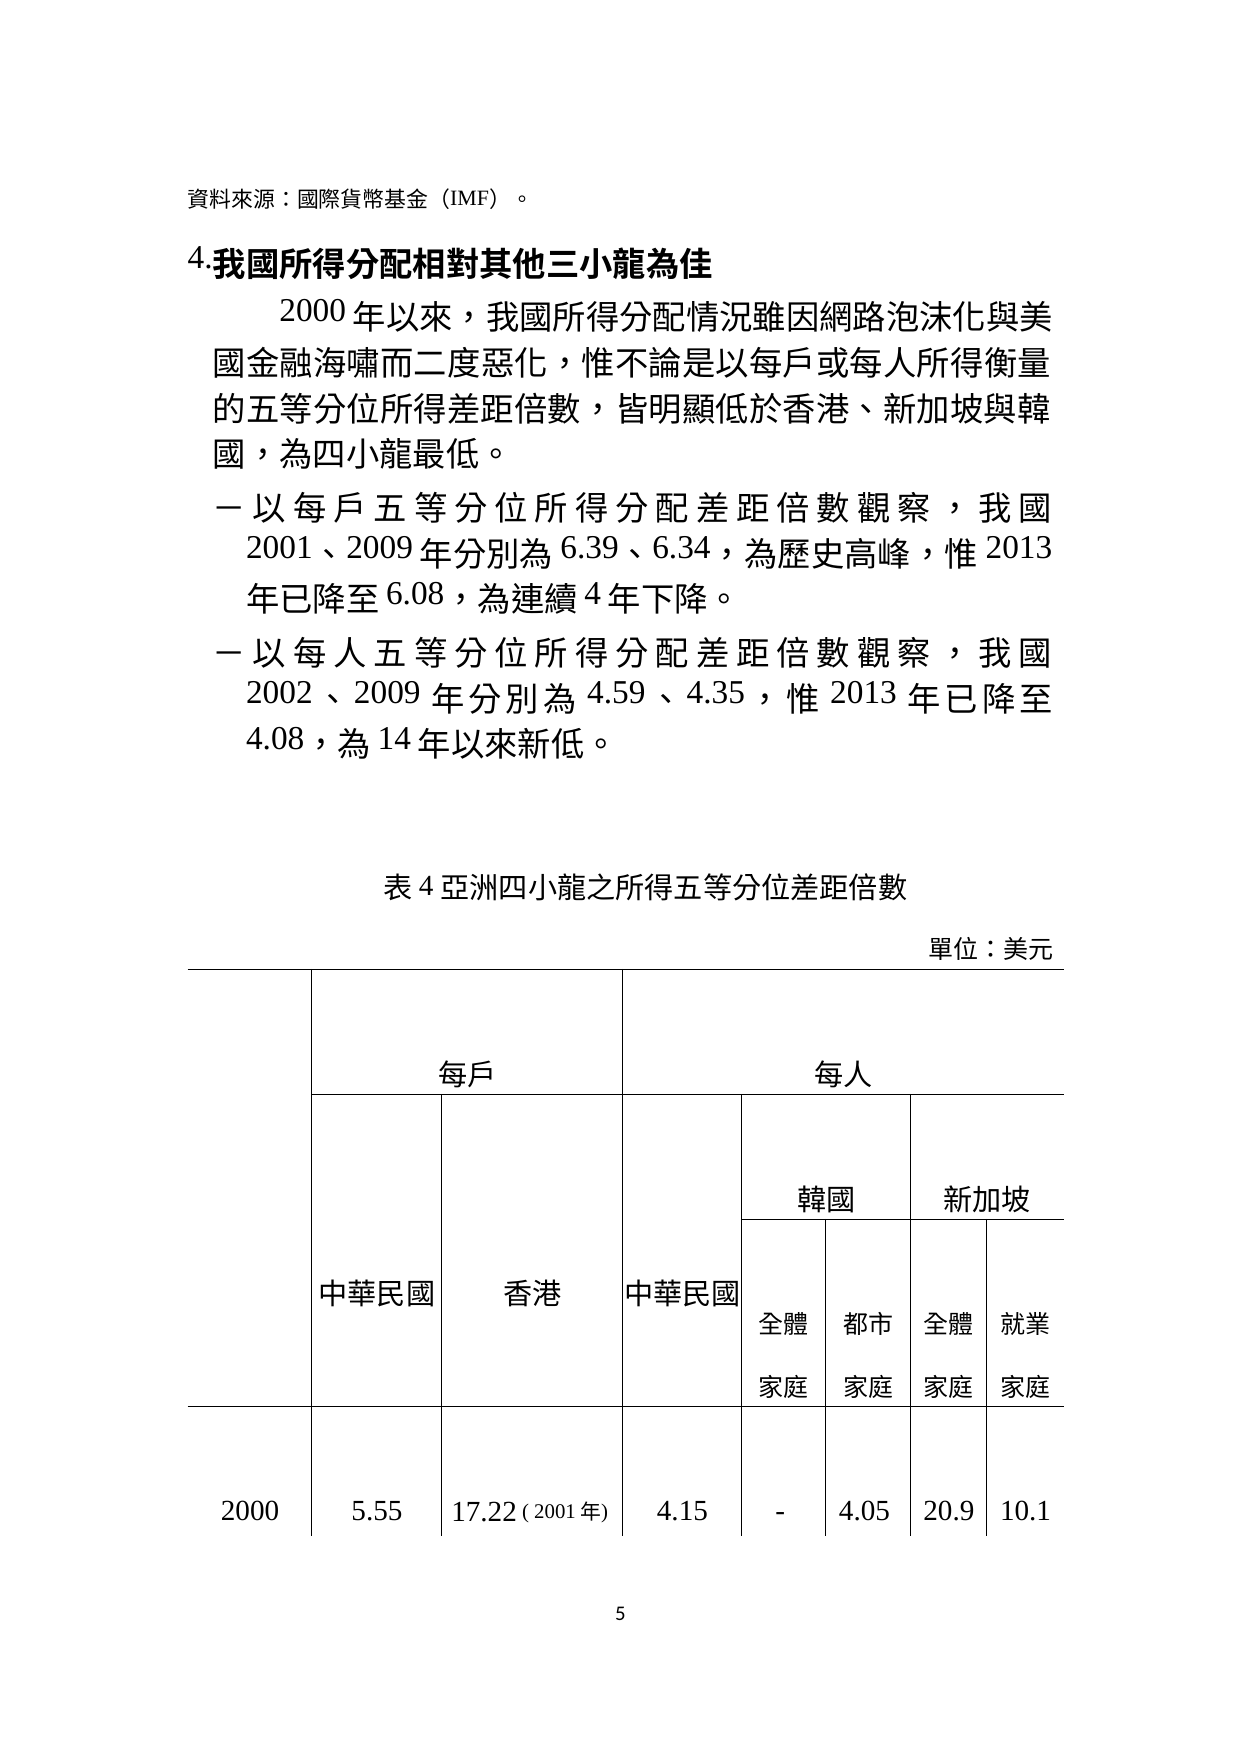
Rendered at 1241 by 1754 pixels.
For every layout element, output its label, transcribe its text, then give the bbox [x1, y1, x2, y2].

table_cell 4.05 [826, 1407, 910, 1536]
table_cell 2000 [188, 1407, 311, 1536]
table_cell 17.22 ( 2001年) [442, 1407, 622, 1536]
table_cell 香港 [442, 1095, 622, 1406]
text 單位：美元 [238, 906, 1053, 969]
table_cell 5.55 [312, 1407, 441, 1536]
text 資料來源：國際貨幣基金（IMF）。 [187, 156, 1053, 219]
table_cell 10.1 [987, 1407, 1063, 1536]
table_header 每戶 [312, 970, 622, 1094]
table_cell 4.15 [623, 1407, 741, 1536]
table_cell 中華民國 [312, 1095, 441, 1406]
table_cell 中華民國 [623, 1095, 741, 1406]
table_cell [188, 1219, 311, 1406]
table_cell 就業家庭 [987, 1220, 1063, 1406]
table_cell 韓國 [742, 1095, 910, 1219]
text 4.我國所得分配相對其他三小龍為佳 [187, 237, 1053, 283]
table_cell - [742, 1407, 825, 1536]
text －以每戶五等分位所得分配差距倍數觀察，我國2001、2009年分別為6.39、6.34，為歷史高峰，惟2013年已降至6.08，為連續4年下降。 [212, 482, 1053, 619]
text 表4 亞洲四小龍之所得五等分位差距倍數 [238, 844, 1053, 906]
text －以每人五等分位所得分配差距倍數觀察，我國2002、2009年分別為4.59、4.35，惟2013年已降至4.08，為14年以來新低。 [212, 627, 1053, 764]
table_cell 新加坡 [911, 1095, 1063, 1219]
table_cell 全體 家庭 [742, 1220, 825, 1406]
text 2000年以來，我國所得分配情況雖因網路泡沫化與美國金融海嘯而二度惡化，惟不論是以每戶或每人所得衡量的五等分位所得差距倍數，皆明顯低於香港、新加坡與韓國，為四小龍最低。 [212, 291, 1053, 474]
table_cell 全體家庭 [911, 1220, 986, 1406]
table_header [188, 970, 311, 1219]
table_header 每人 [623, 970, 1063, 1094]
table_cell 20.9 [911, 1407, 986, 1536]
table_cell 都市 家庭 [826, 1220, 910, 1406]
